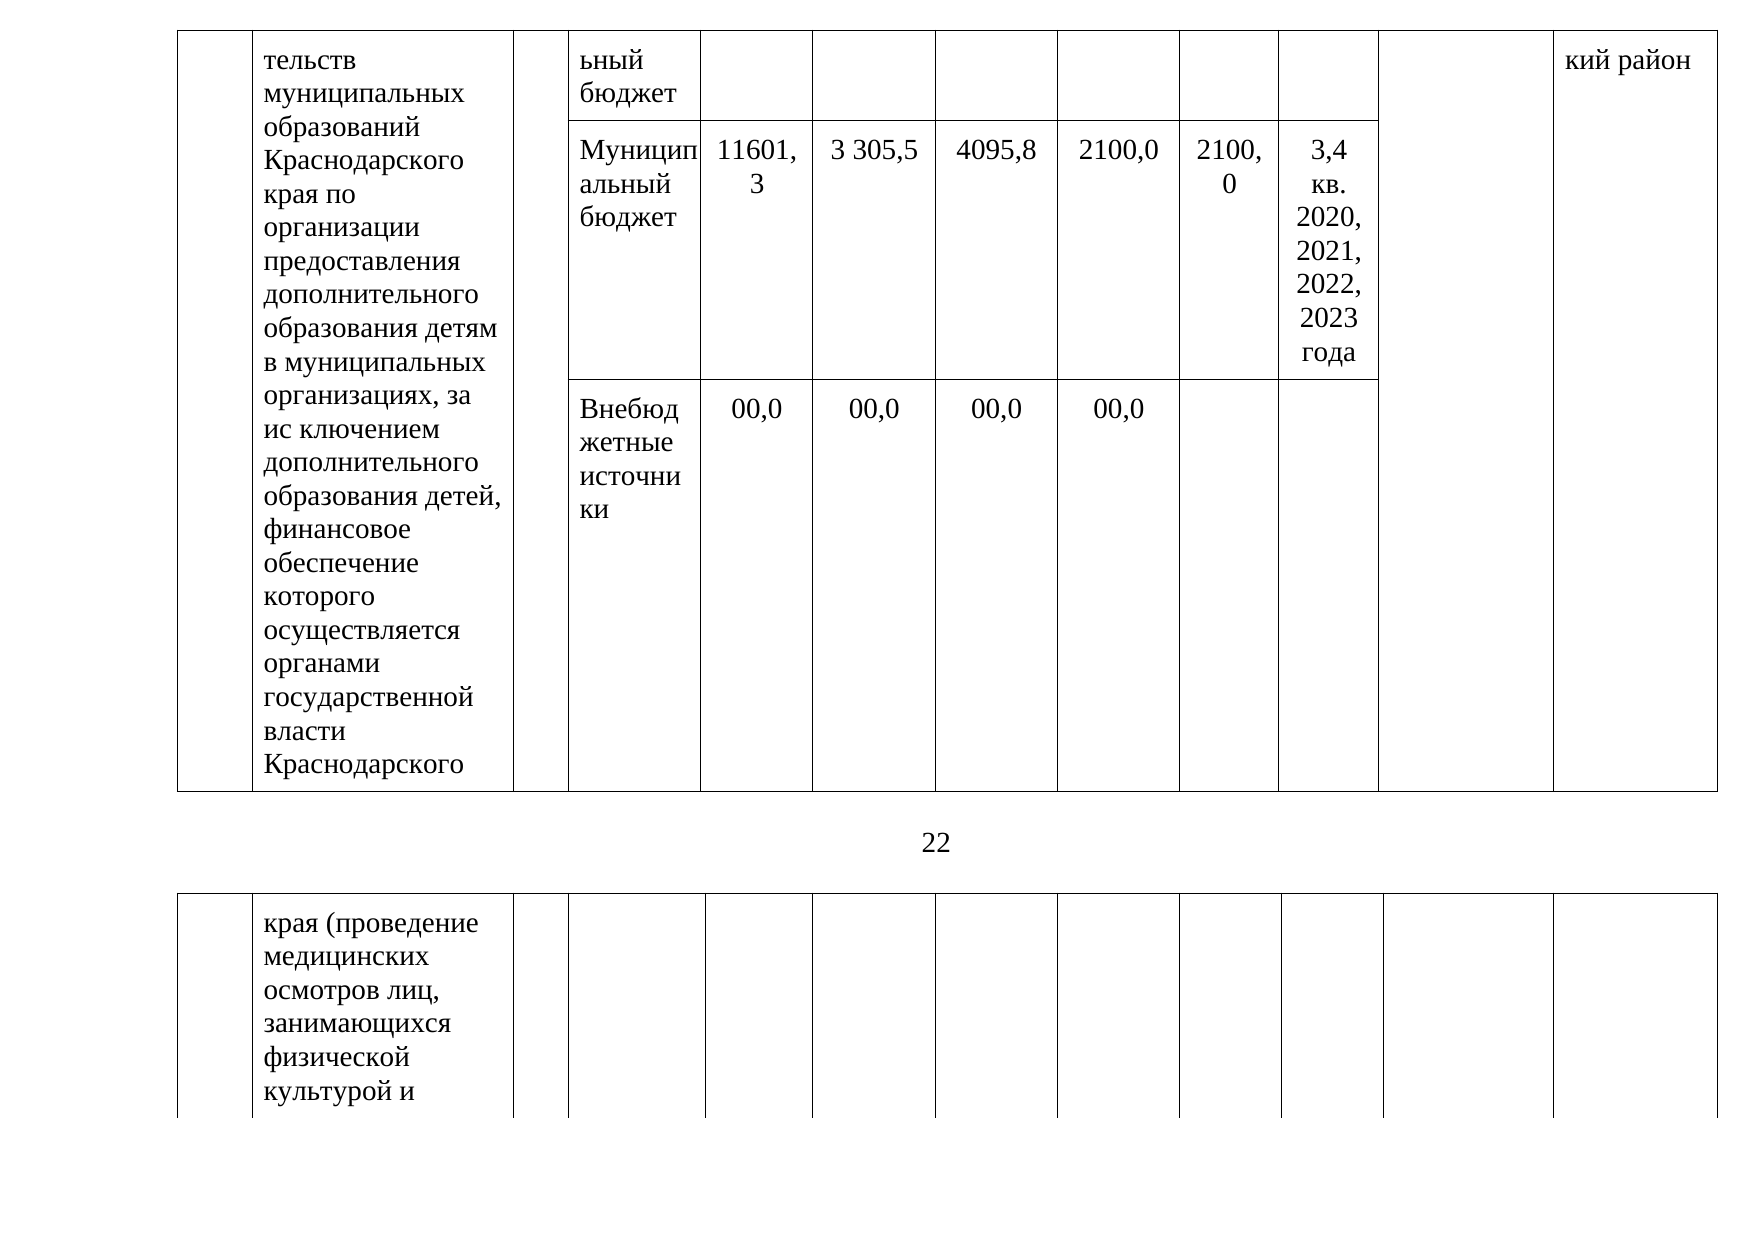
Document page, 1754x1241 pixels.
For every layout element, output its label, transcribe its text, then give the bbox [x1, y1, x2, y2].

table_cell 3 305,5 [813, 121, 935, 378]
table_header [1379, 31, 1553, 791]
table_header [1384, 894, 1553, 1117]
table_cell [701, 31, 812, 120]
table_header края (проведение медицинских осмотров лиц, занимающихся физической культурой и [253, 894, 513, 1117]
table_cell Муниципальный бюджет [569, 121, 700, 378]
table_header [936, 894, 1057, 1117]
table_cell [936, 31, 1057, 120]
table_header [569, 894, 705, 1117]
table_header [813, 894, 935, 1117]
table_cell ьный бюджет [569, 31, 700, 120]
table_header [1282, 894, 1383, 1117]
table_cell 00,0 [936, 380, 1057, 791]
table_header [514, 31, 568, 791]
table_header [1554, 894, 1717, 1117]
table_cell 00,0 [1058, 380, 1179, 791]
table_header кий район [1554, 31, 1717, 791]
table_cell 4095,8 [936, 121, 1057, 378]
table_header [178, 894, 252, 1117]
table_cell Внебюд жетные источни ки [569, 380, 700, 791]
table_cell 2100,0 [1180, 121, 1278, 378]
table_cell [1180, 380, 1278, 791]
table_cell 11601,3 [701, 121, 812, 378]
table_cell [813, 31, 935, 120]
table_cell [1279, 380, 1378, 791]
table_cell 00,0 [813, 380, 935, 791]
table_cell 00,0 [701, 380, 812, 791]
table_cell [1279, 31, 1378, 120]
table_cell 3,4 кв. 2020,2021,2022,2023 года [1279, 121, 1378, 378]
table_cell [1058, 31, 1179, 120]
table_header [178, 31, 252, 791]
table_cell 2100,0 [1058, 121, 1179, 378]
table_header [706, 894, 812, 1117]
table_cell [1180, 31, 1278, 120]
table_header [1180, 894, 1281, 1117]
table_header [514, 894, 568, 1117]
table_header тельств муниципальных образований Краснодарского края по организации предоставления дополнительного образования детям в муниципальных организациях, за ис ключением дополнительного образования детей, финансовое обеспечение которого осуществляется органами государственной власти Краснодарского [253, 31, 513, 791]
table_header [1058, 894, 1179, 1117]
text 22 [177, 826, 1695, 859]
